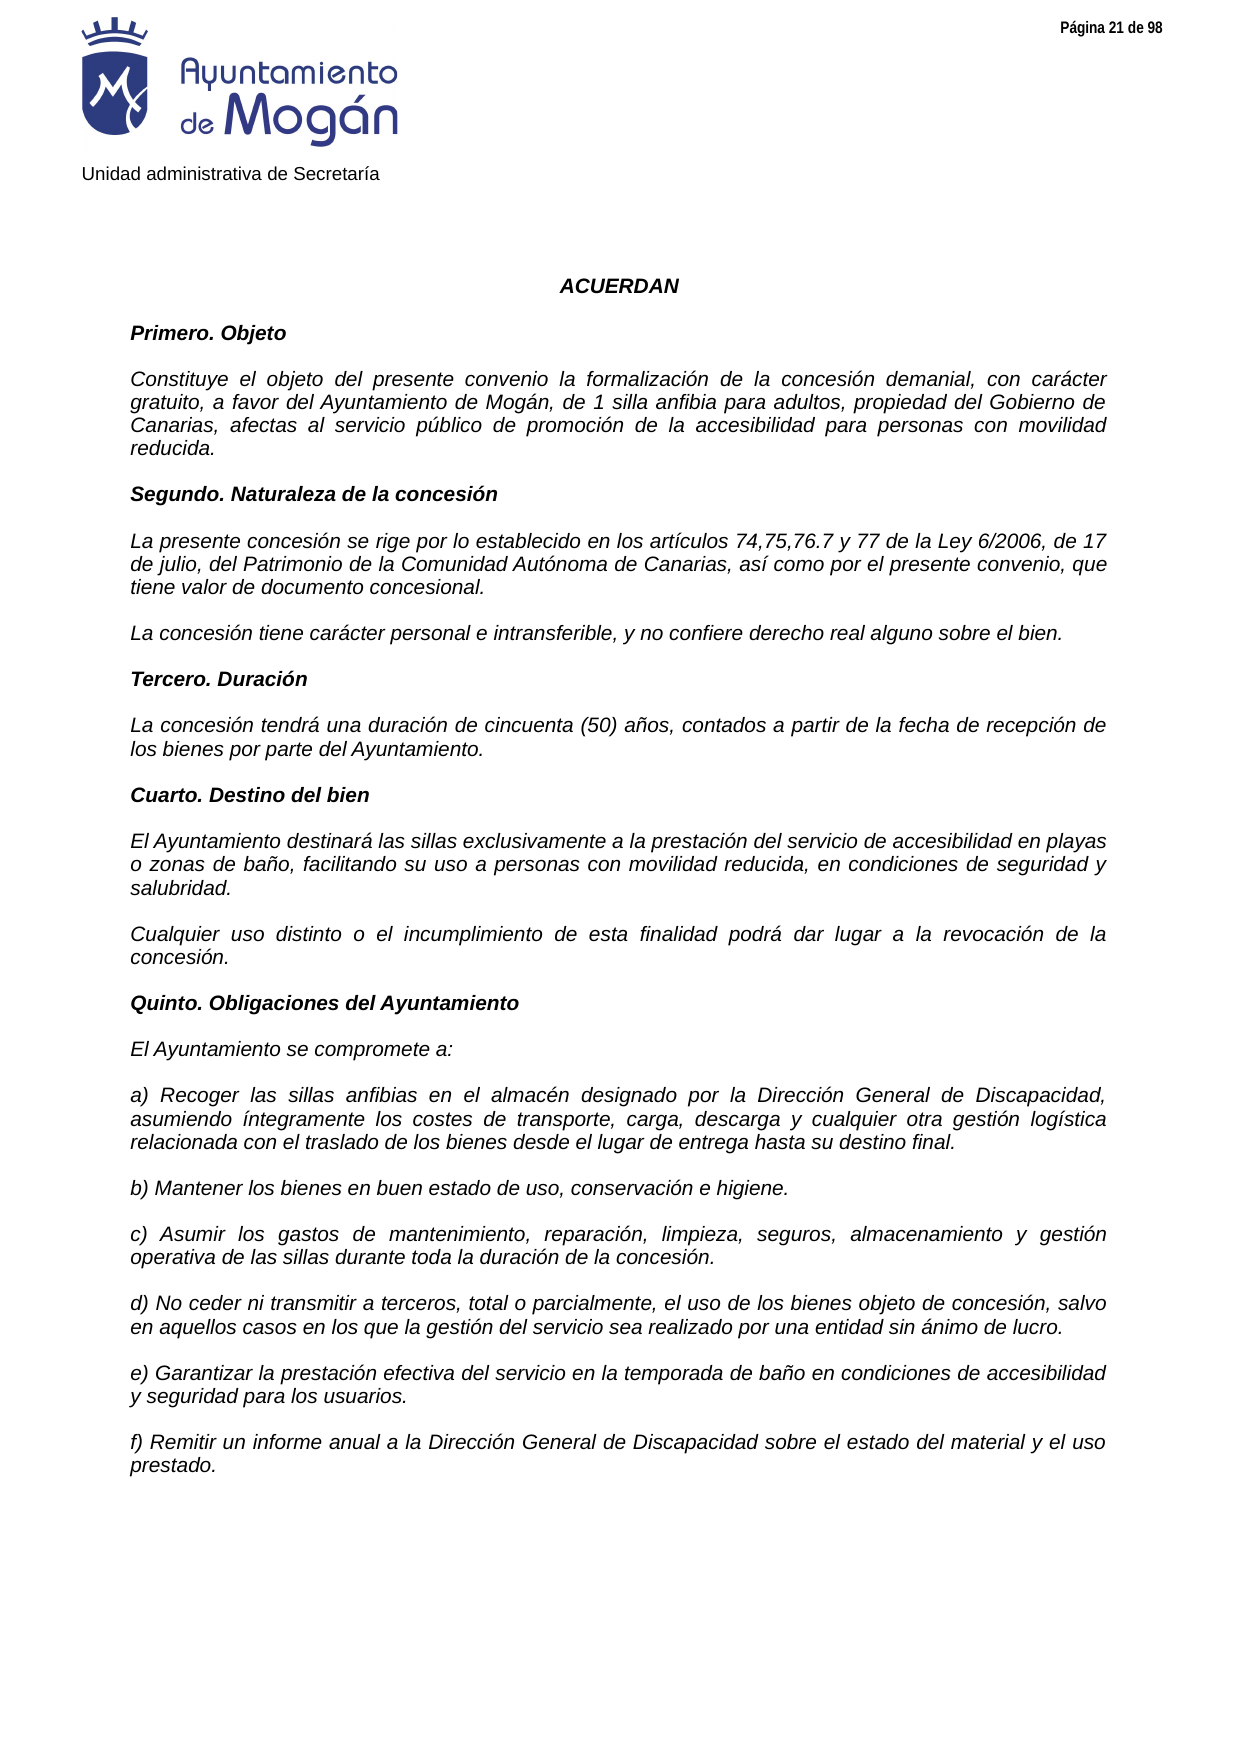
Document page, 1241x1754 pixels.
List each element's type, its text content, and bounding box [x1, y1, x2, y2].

text El Ayuntamiento destinará las sillas exclusivamente a la prestación del servicio de accesibilidad en playas o zonas de baño, facilitando su uso a personas con movilidad reducida, en condiciones de seguridad y salubridad. [130, 829, 1110, 899]
text Tercero. Duración [130, 668, 1110, 691]
text Segundo. Naturaleza de la concesión [130, 483, 1110, 506]
picture [81, 17, 398, 153]
text d) No ceder ni transmitir a terceros, total o parcialmente, el uso de los bienes objeto de concesión, salvo en aquellos casos en los que la gestión del servicio sea realizado por una entidad sin ánimo de lucro. [130, 1292, 1110, 1338]
text Cuarto. Destino del bien [130, 783, 1110, 807]
text Cualquier uso distinto o el incumplimiento de esta finalidad podrá dar lugar a la revocación de la concesión. [130, 922, 1110, 969]
text La concesión tendrá una duración de cincuenta (50) años, contados a partir de la fecha de recepción de los bienes por parte del Ayuntamiento. [130, 714, 1110, 761]
text b) Mantener los bienes en buen estado de uso, conservación e higiene. [130, 1176, 1110, 1200]
text La concesión tiene carácter personal e intransferible, y no confiere derecho real alguno sobre el bien. [130, 622, 1110, 645]
text Constituye el objeto del presente convenio la formalización de la concesión demanial, con carácter gratuito, a favor del Ayuntamiento de Mogán, de 1 silla anfibia para adultos, propiedad del Gobierno de Canarias, afectas al servicio público de promoción de la accesibilidad para personas con movilidad reducida. [130, 367, 1110, 460]
text e) Garantizar la prestación efectiva del servicio en la temporada de baño en condiciones de accesibilidad y seguridad para los usuarios. [130, 1361, 1110, 1408]
text a) Recoger las sillas anfibias en el almacén designado por la Dirección General de Discapacidad, asumiendo íntegramente los costes de transporte, carga, descarga y cualquier otra gestión logística relacionada con el traslado de los bienes desde el lugar de entrega hasta su destino final. [130, 1084, 1110, 1153]
text El Ayuntamiento se compromete a: [130, 1038, 1110, 1061]
text Quinto. Obligaciones del Ayuntamiento [130, 992, 1110, 1015]
text c) Asumir los gastos de mantenimiento, reparación, limpieza, seguros, almacenamiento y gestión operativa de las sillas durante toda la duración de la concesión. [130, 1223, 1110, 1269]
text Primero. Objeto [130, 321, 1110, 344]
text La presente concesión se rige por lo establecido en los artículos 74,75,76.7 y 77 de la Ley 6/2006, de 17 de julio, del Patrimonio de la Comunidad Autónoma de Canarias, así como por el presente convenio, que tiene valor de documento concesional. [130, 529, 1110, 599]
text f) Remitir un informe anual a la Dirección General de Discapacidad sobre el estado del material y el uso prestado. [130, 1431, 1110, 1477]
text ACUERDAN [130, 275, 1110, 298]
